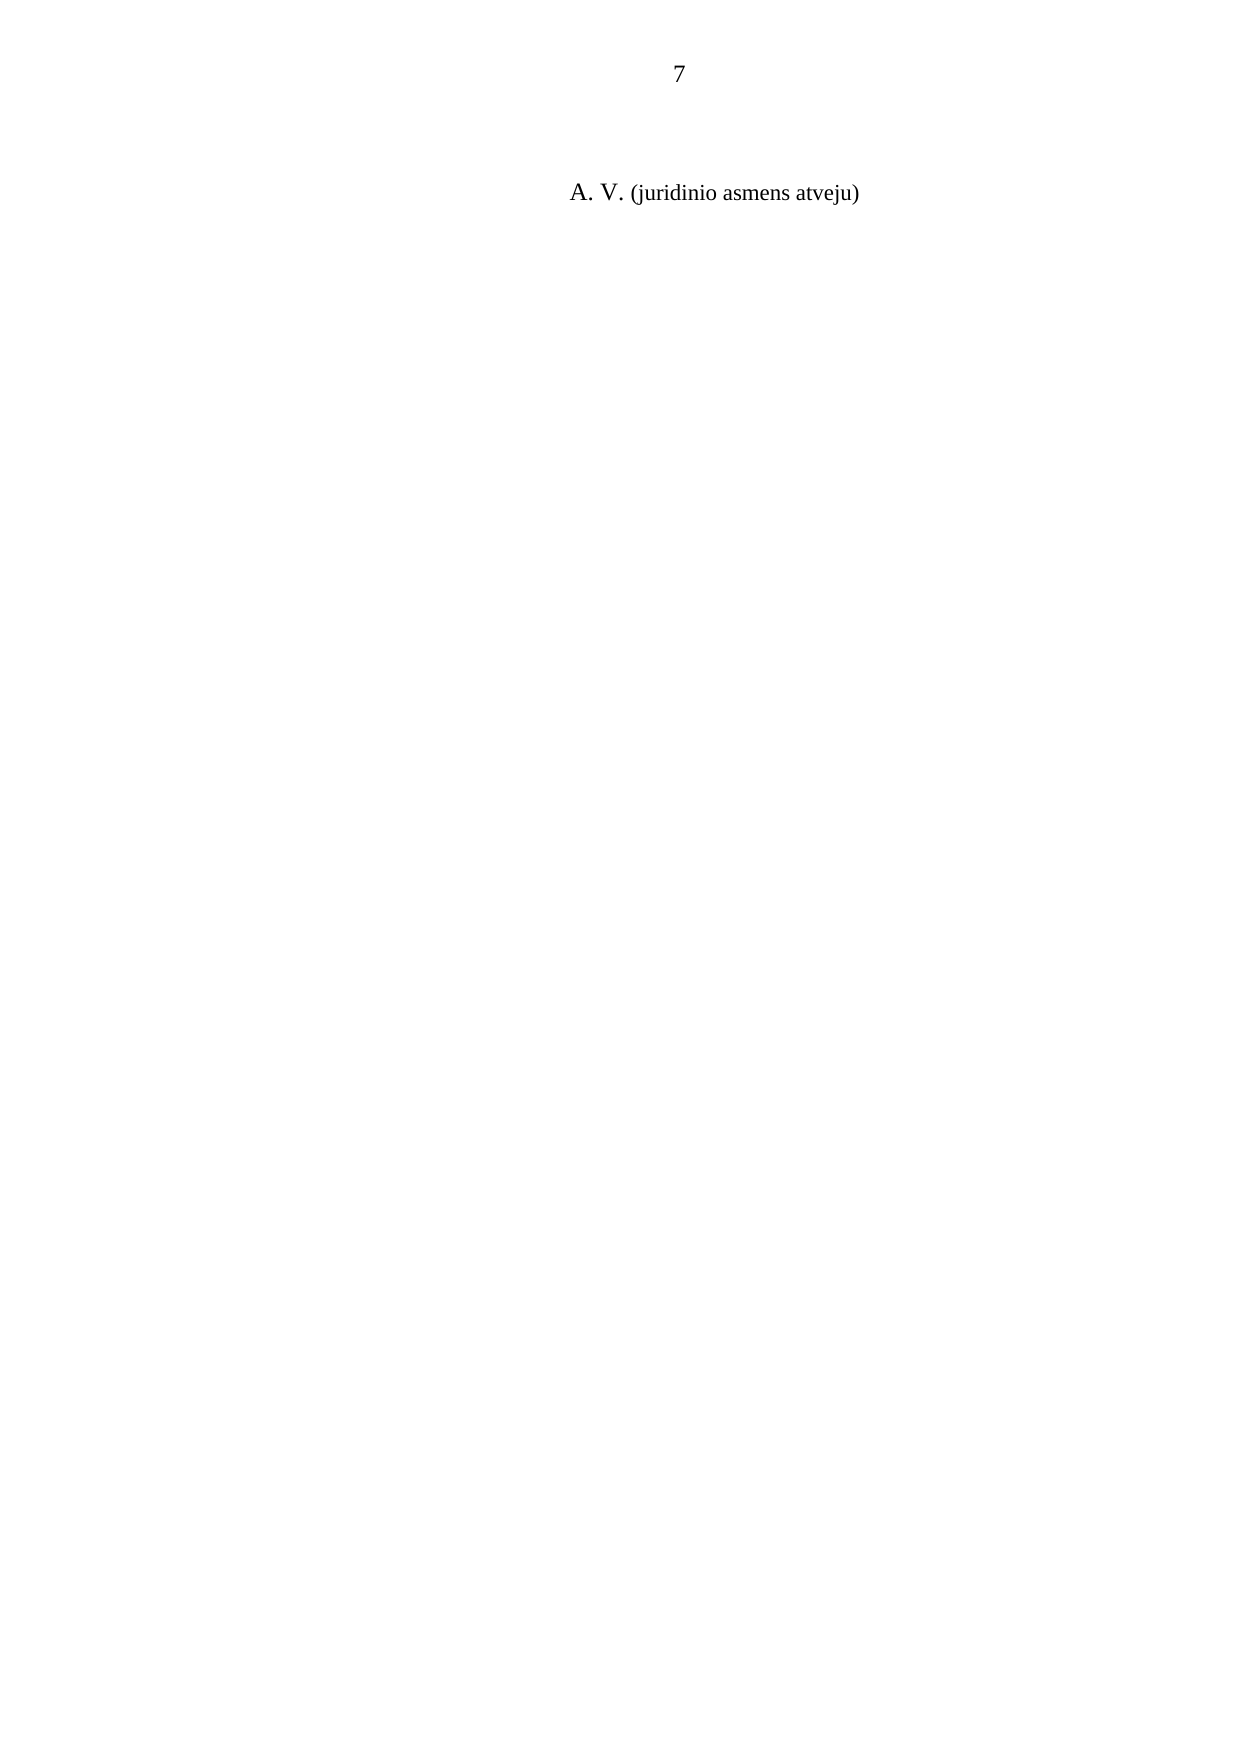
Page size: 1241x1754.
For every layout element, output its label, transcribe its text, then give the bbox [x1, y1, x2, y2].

table_cell [177, 177, 543, 235]
table_cell [885, 177, 1227, 235]
table_cell A. V. (juridinio asmens atveju) [544, 177, 885, 235]
